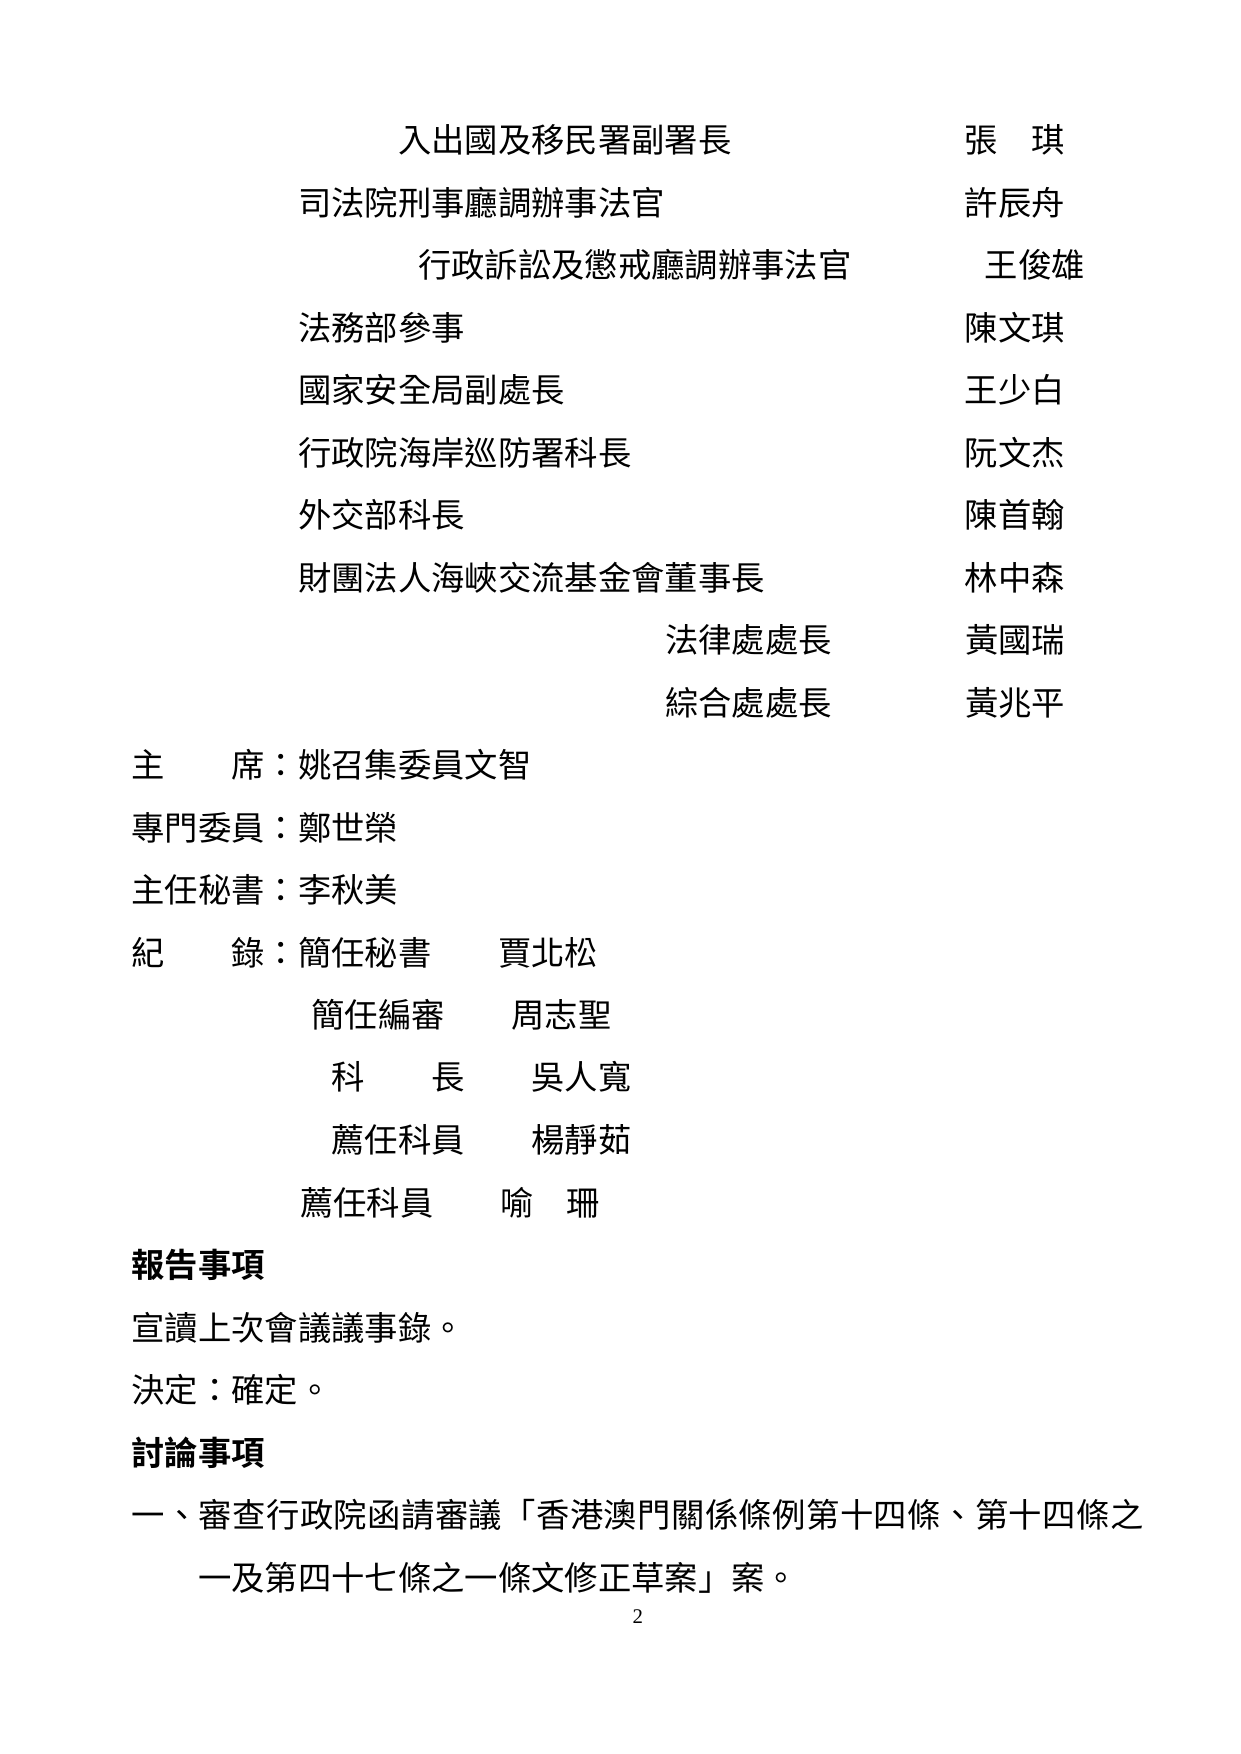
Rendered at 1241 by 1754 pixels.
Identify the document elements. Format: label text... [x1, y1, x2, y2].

text 決定：確定。 [131, 1346, 1144, 1409]
text 法務部參事 陳文琪 [131, 284, 1144, 346]
text 薦任科員 楊靜茹 [131, 1096, 1144, 1159]
text 外交部科長 陳首翰 [131, 471, 1144, 534]
text 司法院刑事廳調辦事法官 許辰舟 [131, 159, 1144, 221]
text 宣讀上次會議議事錄。 [131, 1284, 1144, 1346]
text 行政院海岸巡防署科長 阮文杰 [131, 409, 1144, 471]
text 紀 錄：簡任秘書 賈北松 [131, 909, 1144, 971]
text 專門委員：鄭世榮 [131, 784, 1144, 846]
text 科 長 吳人寬 [131, 1034, 1144, 1096]
text 薦任科員 喻 珊 [300, 1159, 1144, 1221]
text 討論事項 [131, 1409, 1144, 1471]
text 主 席：姚召集委員文智 [131, 721, 1144, 784]
text 入出國及移民署副署長 張 琪 [131, 96, 1144, 159]
text 簡任編審 周志聖 [131, 971, 1144, 1034]
text 一、審查行政院函請審議「香港澳門關係條例第十四條、第十四條之一及第四十七條之一條文修正草案」案。 [131, 1471, 1144, 1596]
text 主任秘書：李秋美 [131, 846, 1144, 909]
text 綜合處處長 黃兆平 [131, 659, 1144, 721]
text 國家安全局副處長 王少白 [131, 346, 1144, 409]
text 財團法人海峽交流基金會董事長 林中森 [131, 534, 1144, 596]
text 報告事項 [131, 1221, 1144, 1284]
text 行政訴訟及懲戒廳調辦事法官 王俊雄 [131, 221, 1144, 284]
text 法律處處長 黃國瑞 [131, 596, 1144, 659]
